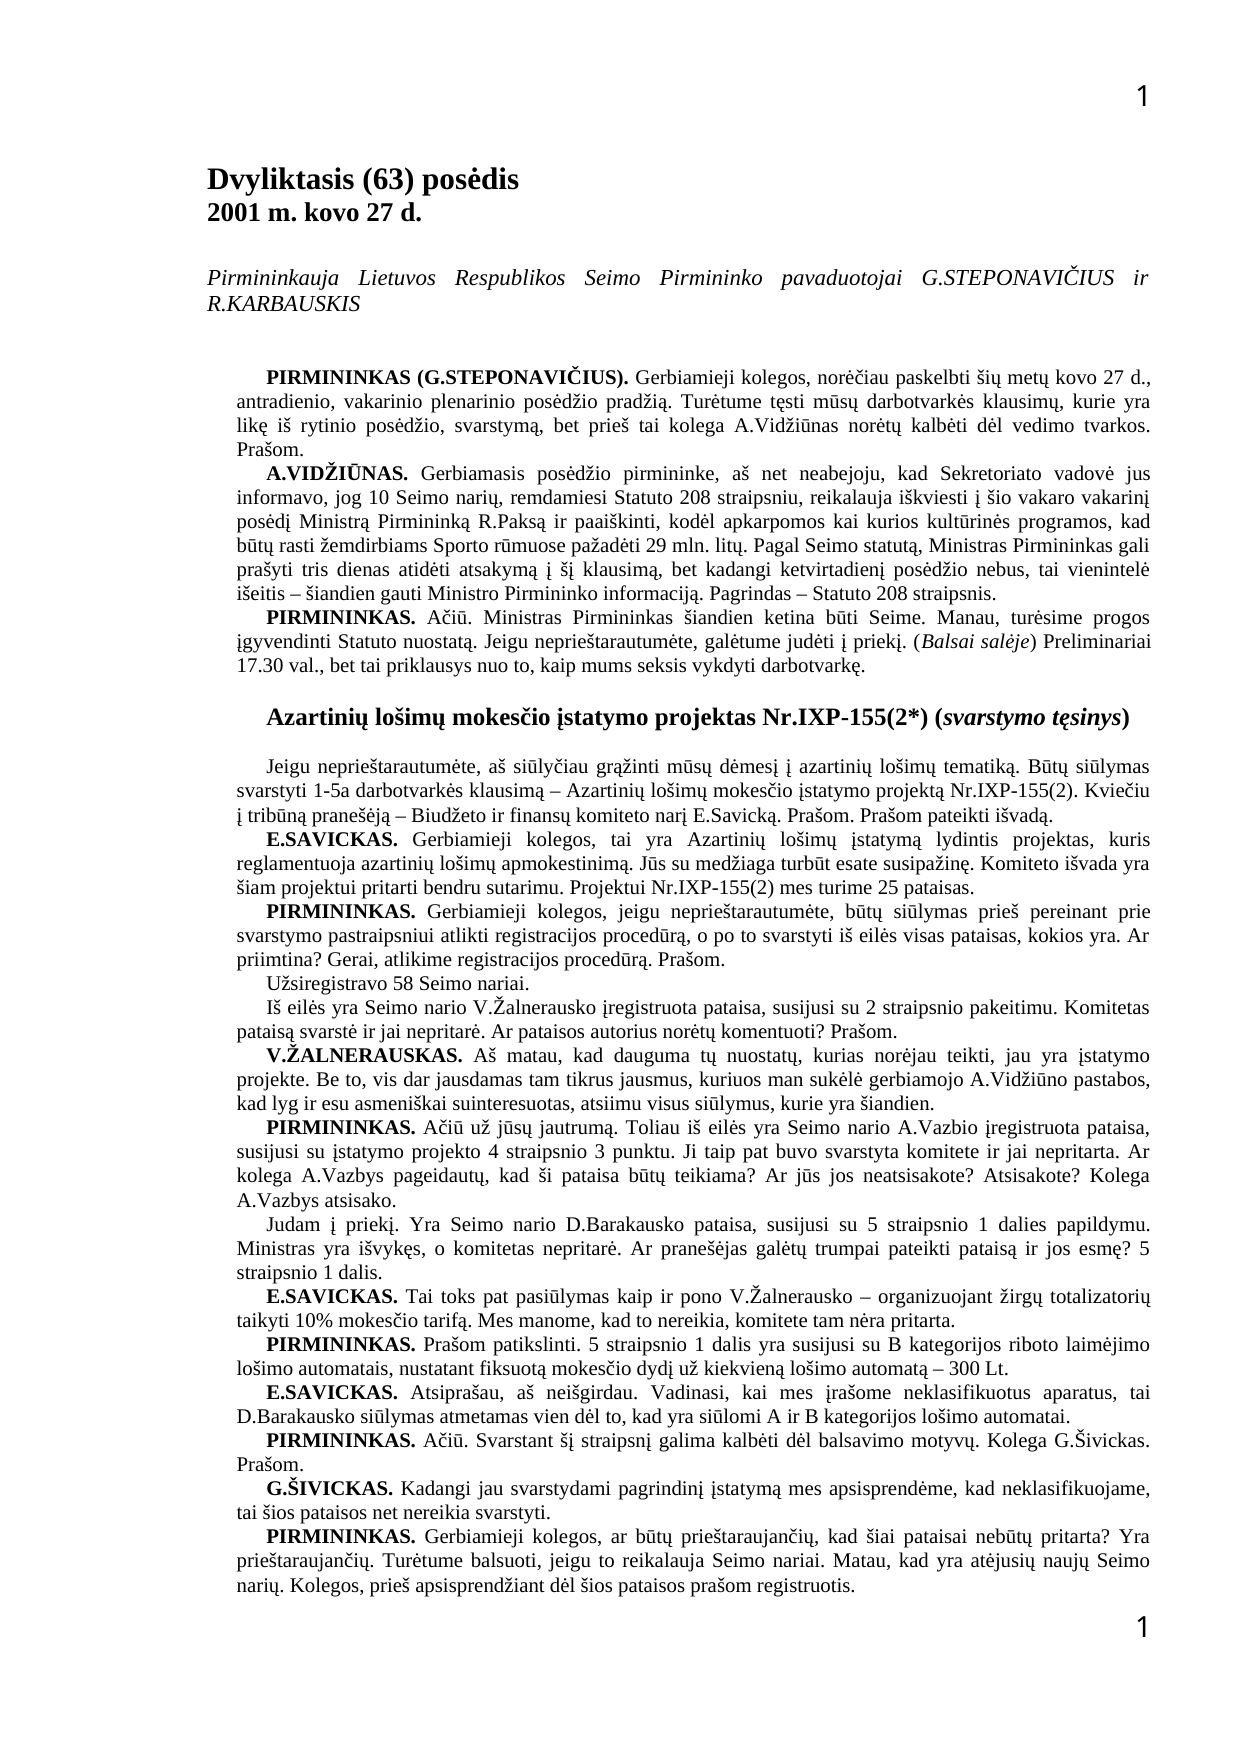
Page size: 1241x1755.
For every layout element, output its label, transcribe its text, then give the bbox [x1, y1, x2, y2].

text PIRMININKAS. Ačiū. Svarstant šį straipsnį galima kalbėti dėl balsavimo motyvų. Kolega G.Šivickas. Prašom. [236, 1428, 1152, 1476]
text E.SAVICKAS. Tai toks pat pasiūlymas kaip ir pono V.Žalnerausko – organizuojant žirgų totalizatorių taikyti 10% mokesčio tarifą. Mes manome, kad to nereikia, komitete tam nėra pritarta. [236, 1284, 1152, 1332]
text PIRMININKAS (G.STEPONAVIČIUS). Gerbiamieji kolegos, norėčiau paskelbti šių metų kovo 27 d., antradienio, vakarinio plenarinio posėdžio pradžią. Turėtume tęsti mūsų darbotvarkės klausimų, kurie yra likę iš rytinio posėdžio, svarstymą, bet prieš tai kolega A.Vidžiūnas norėtų kalbėti dėl vedimo tvarkos. Prašom. [236, 365, 1152, 461]
text Azartinių lošimų mokesčio įstatymo projektas Nr.IXP-155(2*) (svarstymo tęsinys) [236, 702, 1152, 730]
text E.SAVICKAS. Gerbiamieji kolegos, tai yra Azartinių lošimų įstatymą lydintis projektas, kuris reglamentuoja azartinių lošimų apmokestinimą. Jūs su medžiaga turbūt esate susipažinę. Komiteto išvada yra šiam projektui pritarti bendru sutarimu. Projektui Nr.IXP-155(2) mes turime 25 pataisas. [236, 827, 1152, 899]
text E.SAVICKAS. Atsiprašau, aš neišgirdau. Vadinasi, kai mes įrašome neklasifikuotus aparatus, tai D.Barakausko siūlymas atmetamas vien dėl to, kad yra siūlomi A ir B kategorijos lošimo automatai. [236, 1380, 1152, 1428]
text Užsiregistravo 58 Seimo nariai. [236, 971, 1152, 995]
text A.VIDŽIŪNAS. Gerbiamasis posėdžio pirmininke, aš net neabejoju, kad Sekretoriato vadovė jus informavo, jog 10 Seimo narių, remdamiesi Statuto 208 straipsniu, reikalauja iškviesti į šio vakaro vakarinį posėdį Ministrą Pirmininką R.Paksą ir paaiškinti, kodėl apkarpomos kai kurios kultūrinės programos, kad būtų rasti žemdirbiams Sporto rūmuose pažadėti 29 mln. litų. Pagal Seimo statutą, Ministras Pirmininkas gali prašyti tris dienas atidėti atsakymą į šį klausimą, bet kadangi ketvirtadienį posėdžio nebus, tai vienintelė išeitis – šiandien gauti Ministro Pirmininko informaciją. Pagrindas – Statuto 208 straipsnis. [236, 461, 1152, 605]
text Iš eilės yra Seimo nario V.Žalnerausko įregistruota pataisa, susijusi su 2 straipsnio pakeitimu. Komitetas pataisą svarstė ir jai nepritarė. Ar pataisos autorius norėtų komentuoti? Prašom. [236, 995, 1152, 1043]
text V.ŽALNERAUSKAS. Aš matau, kad dauguma tų nuostatų, kurias norėjau teikti, jau yra įstatymo projekte. Be to, vis dar jausdamas tam tikrus jausmus, kuriuos man sukėlė gerbiamojo A.Vidžiūno pastabos, kad lyg ir esu asmeniškai suinteresuotas, atsiimu visus siūlymus, kurie yra šiandien. [236, 1043, 1152, 1115]
text PIRMININKAS. Gerbiamieji kolegos, jeigu neprieštarautumėte, būtų siūlymas prieš pereinant prie svarstymo pastraipsniui atlikti registracijos procedūrą, o po to svarstyti iš eilės visas pataisas, kokios yra. Ar priimtina? Gerai, atlikime registracijos procedūrą. Prašom. [236, 899, 1152, 971]
text PIRMININKAS. Gerbiamieji kolegos, ar būtų prieštaraujančių, kad šiai pataisai nebūtų pritarta? Yra prieštaraujančių. Turėtume balsuoti, jeigu to reikalauja Seimo nariai. Matau, kad yra atėjusių naujų Seimo narių. Kolegos, prieš apsisprendžiant dėl šios pataisos prašom registruotis. [236, 1524, 1152, 1597]
text PIRMININKAS. Ačiū už jūsų jautrumą. Toliau iš eilės yra Seimo nario A.Vazbio įregistruota pataisa, susijusi su įstatymo projekto 4 straipsnio 3 punktu. Ji taip pat buvo svarstyta komitete ir jai nepritarta. Ar kolega A.Vazbys pageidautų, kad ši pataisa būtų teikiama? Ar jūs jos neatsisakote? Atsisakote? Kolega A.Vazbys atsisako. [236, 1115, 1152, 1212]
text G.ŠIVICKAS. Kadangi jau svarstydami pagrindinį įstatymą mes apsisprendėme, kad neklasifikuojame, tai šios pataisos net nereikia svarstyti. [236, 1476, 1152, 1524]
text Dvyliktasis (63) posėdis 2001 m. kovo 27 d. [207, 160, 1152, 227]
text Pirmininkauja Lietuvos Respublikos Seimo Pirmininko pavaduotojai G.STEPONAVIČIUS ir R.KARBAUSKIS [207, 264, 1152, 317]
text Judam į priekį. Yra Seimo nario D.Barakausko pataisa, susijusi su 5 straipsnio 1 dalies papildymu. Ministras yra išvykęs, o komitetas nepritarė. Ar pranešėjas galėtų trumpai pateikti pataisą ir jos esmę? 5 straipsnio 1 dalis. [236, 1212, 1152, 1284]
text PIRMININKAS. Prašom patikslinti. 5 straipsnio 1 dalis yra susijusi su B kategorijos riboto laimėjimo lošimo automatais, nustatant fiksuotą mokesčio dydį už kiekvieną lošimo automatą – 300 Lt. [236, 1332, 1152, 1380]
text Jeigu neprieštarautumėte, aš siūlyčiau grąžinti mūsų dėmesį į azartinių lošimų tematiką. Būtų siūlymas svarstyti 1-5a darbotvarkės klausimą – Azartinių lošimų mokesčio įstatymo projektą Nr.IXP-155(2). Kviečiu į tribūną pranešėją – Biudžeto ir finansų komiteto narį E.Savicką. Prašom. Prašom pateikti išvadą. [236, 754, 1152, 827]
text PIRMININKAS. Ačiū. Ministras Pirmininkas šiandien ketina būti Seime. Manau, turėsime progos įgyvendinti Statuto nuostatą. Jeigu neprieštarautumėte, galėtume judėti į priekį. (Balsai salėje) Preliminariai 17.30 val., bet tai priklausys nuo to, kaip mums seksis vykdyti darbotvarkę. [236, 605, 1152, 677]
